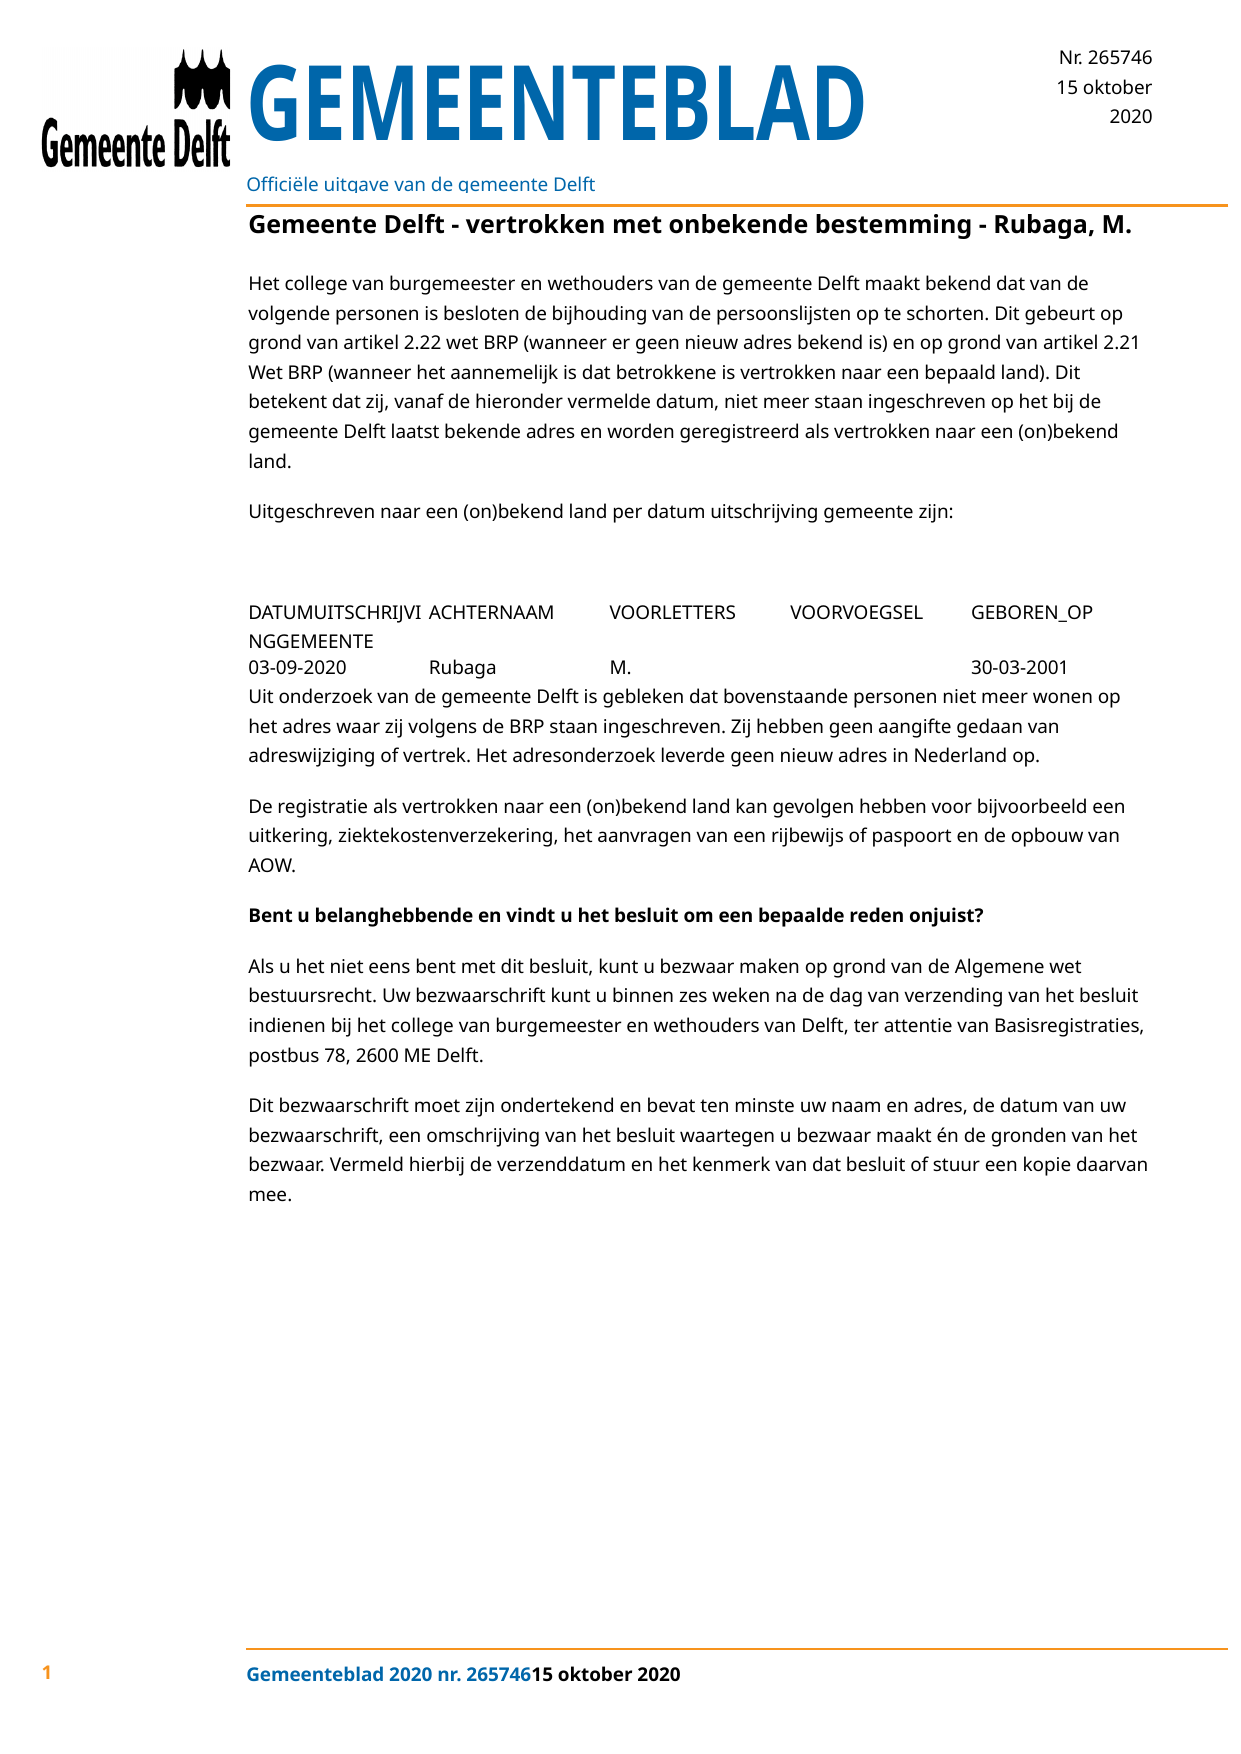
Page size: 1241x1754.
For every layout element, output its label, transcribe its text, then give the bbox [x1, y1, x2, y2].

text Uitgeschreven naar een (on)bekend land per datum uitschrijving gemeente zijn: [248, 498, 1152, 524]
text Het college van burgemeester en wethouders van de gemeente Delft maakt bekend dat van de volgende personen is besloten de bijhouding van de persoonslijsten op te schorten. Dit gebeurt op grond van artikel 2.22 wet BRP (wanneer er geen nieuw adres bekend is) en op grond van artikel 2.21 Wet BRP (wanneer het aannemelijk is dat betrokkene is vertrokken naar een bepaald land). Dit betekent dat zij, vanaf de hieronder vermelde datum, niet meer staan ingeschreven op het bij de gemeente Delft laatst bekende adres en worden geregistreerd als vertrokken naar een (on)bekend land. [248, 270, 1152, 473]
text Dit bezwaarschrift moet zijn ondertekend en bevat ten minste uw naam en adres, de datum van uw bezwaarschrift, een omschrijving van het besluit waartegen u bezwaar maakt én de gronden van het bezwaar. Vermeld hierbij de verzenddatum en het kenmerk van dat besluit of stuur een kopie daarvan mee. [248, 1092, 1152, 1207]
table_header VOORLETTERS [609, 599, 790, 654]
text De registratie als vertrokken naar een (on)bekend land kan gevolgen hebben voor bijvoorbeeld een uitkering, ziektekostenverzekering, het aanvragen van een rijbewijs of paspoort en de opbouw van AOW. [248, 793, 1152, 878]
text Als u het niet eens bent met dit besluit, kunt u bezwaar maken op grond van de Algemene wet bestuursrecht. Uw bezwaarschrift kunt u binnen zes weken na de dag van verzending van het besluit indienen bij het college van burgemeester en wethouders van Delft, ter attentie van Basisregistraties, postbus 78, 2600 ME Delft. [248, 953, 1152, 1067]
table_cell [790, 655, 971, 680]
table_cell M. [609, 655, 790, 680]
table_cell Rubaga [429, 655, 609, 680]
text Uit onderzoek van de gemeente Delft is gebleken dat bovenstaande personen niet meer wonen op het adres waar zij volgens de BRP staan ingeschreven. Zij hebben geen aangifte gedaan van adreswijziging of vertrek. Het adresonderzoek leverde geen nieuw adres in Nederland op. [248, 683, 1152, 768]
table_cell 03-09-2020 [248, 655, 429, 680]
table_header GEBOREN_OP [971, 599, 1152, 654]
picture [41, 47, 231, 172]
text Bent u belanghebbende en vindt u het besluit om een bepaalde reden onjuist? [248, 903, 1152, 928]
table_header ACHTERNAAM [429, 599, 609, 654]
table_header VOORVOEGSEL [790, 599, 971, 654]
table_cell 30-03-2001 [971, 655, 1152, 680]
table_header DATUMUITSCHRIJVINGGEMEENTE [248, 599, 429, 654]
text Gemeente Delft - vertrokken met onbekende bestemming - Rubaga, M. [248, 207, 1152, 241]
